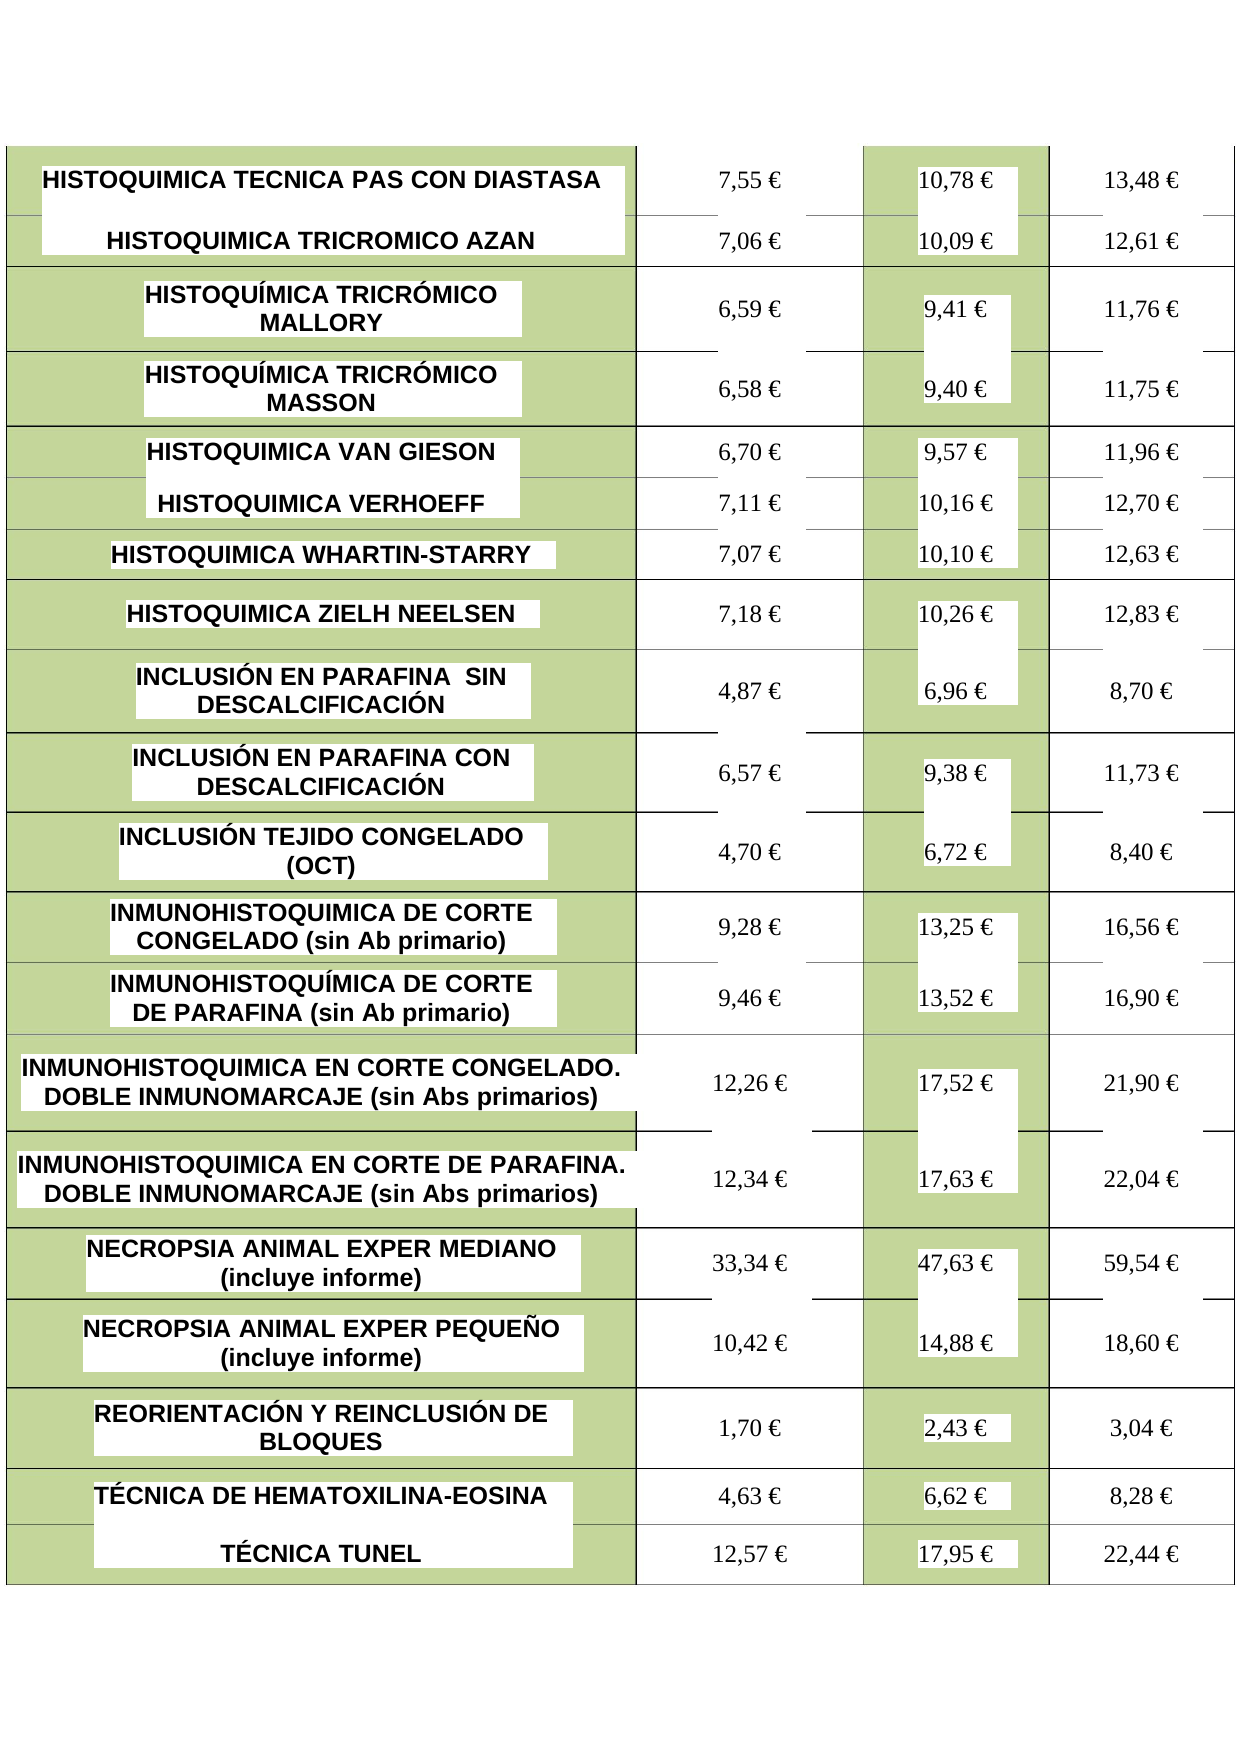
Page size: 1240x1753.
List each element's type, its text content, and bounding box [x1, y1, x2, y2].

text 11,76 € [1103, 295, 1203, 323]
text REORIENTACIÓN Y REINCLUSIÓN DE [94, 1400, 573, 1428]
text HISTOQUIMICA VERHOEFF [157, 490, 520, 518]
text INMUNOHISTOQUÍMICA DE CORTE [110, 970, 557, 998]
text 3 [712, 1249, 724, 1277]
text 12,70 € [1103, 490, 1203, 517]
text 7,11 € [718, 490, 806, 517]
text ,59 € [731, 295, 806, 323]
text 2,43 € [924, 1414, 1011, 1442]
text 59,54 € [1103, 1249, 1203, 1277]
text INCLUSIÓN TEJIDO CONGELADO [119, 823, 548, 851]
text HISTOQUIMICA ZIELH NEELSEN [126, 600, 540, 628]
text TÉCNICA TUNEL [220, 1540, 573, 1568]
text 9 [718, 984, 731, 1012]
text 8,70 € [1109, 677, 1203, 705]
text 7,07 € [718, 541, 806, 568]
text INMUNOHISTOQUIMICA EN CORTE DE PARAFINA. [17, 1151, 649, 1179]
text 9,40 € [924, 375, 1011, 403]
text 10,26 € [918, 601, 1018, 628]
text 2,34 € [724, 1166, 812, 1193]
text 8,40 € [1109, 838, 1203, 866]
text 13,52 € [918, 984, 1018, 1012]
text 13,25 € [918, 913, 1018, 941]
text 9,41 € [924, 295, 1011, 323]
text 17,63 € [918, 1166, 1018, 1193]
text 6,62 € [924, 1482, 1011, 1510]
text MALLORY [259, 309, 522, 337]
text 4,63 € [718, 1482, 806, 1510]
text 10,78 € [918, 167, 1018, 194]
text 12,57 € [712, 1540, 812, 1568]
text 18,60 € [1103, 1329, 1203, 1357]
text 14,88 € [918, 1329, 1018, 1357]
text DE PARAFINA (sin Ab primario) [132, 999, 557, 1027]
text 7,55 € [718, 167, 806, 194]
text (incluye informe) [220, 1264, 581, 1292]
text 6 [718, 759, 731, 787]
text 2,26 € [724, 1069, 812, 1097]
text 12,61 € [1103, 227, 1203, 255]
text 9,57 € [924, 438, 1018, 466]
text 47,63 € [918, 1249, 1018, 1277]
text 3,34 € [724, 1249, 812, 1277]
text 11,75 € [1103, 375, 1203, 403]
text 8,28 € [1109, 1482, 1197, 1510]
text 13,48 € [1103, 167, 1203, 194]
text 12,63 € [1103, 541, 1203, 568]
text ,28 € [731, 913, 806, 941]
text INMUNOHISTOQUIMICA DE CORTE [110, 899, 557, 927]
text 0,42 € [724, 1329, 812, 1357]
text DOBLE INMUNOMARCAJE (sin Abs primarios) [44, 1180, 649, 1208]
text ,70 € [731, 838, 806, 866]
text 6,96 € [924, 677, 1018, 705]
text 12,83 € [1103, 601, 1203, 628]
text DESCALCIFICACIÓN [197, 692, 531, 719]
text 1 [712, 1069, 724, 1097]
text BLOQUES [259, 1428, 573, 1456]
text NECROPSIA ANIMAL EXPER PEQUEÑO [83, 1315, 584, 1343]
text 6,70 € [718, 438, 806, 466]
text 22,44 € [1103, 1540, 1203, 1568]
text (incluye informe) [220, 1344, 584, 1372]
text 22,04 € [1103, 1166, 1203, 1193]
text HISTOQUIMICA VAN GIESON [146, 438, 520, 466]
text MASSON [266, 389, 522, 417]
text 16,90 € [1103, 984, 1203, 1012]
text 11,96 € [1103, 438, 1203, 466]
text INMUNOHISTOQUIMICA EN CORTE CONGELADO. [21, 1054, 645, 1082]
text NECROPSIA ANIMAL EXPER MEDIANO [86, 1235, 581, 1263]
text ,46 € [731, 984, 806, 1012]
text 3,04 € [1109, 1414, 1197, 1442]
text ,58 € [731, 375, 806, 403]
text 10,09 € [918, 227, 1018, 255]
text DOBLE INMUNOMARCAJE (sin Abs primarios) [44, 1083, 645, 1111]
text 11,73 € [1103, 759, 1203, 787]
text 21,90 € [1103, 1069, 1203, 1097]
text 1 [712, 1166, 724, 1193]
text CONGELADO (sin Ab primario) [136, 927, 557, 955]
text HISTOQUIMICA WHARTIN-STARRY [111, 541, 556, 569]
text INCLUSIÓN EN PARAFINA SIN [136, 663, 531, 691]
text 9 [718, 913, 731, 941]
text 7,18 € [718, 601, 806, 628]
text HISTOQUÍMICA TRICRÓMICO [144, 281, 522, 309]
text 10,10 € [918, 541, 1018, 568]
text 1 [718, 1414, 731, 1442]
text (OCT) [286, 852, 548, 880]
text 10,16 € [918, 490, 1018, 517]
text ,70 € [731, 1414, 806, 1442]
text HISTOQUIMICA TRICROMICO AZAN [106, 227, 625, 255]
text 6,72 € [924, 838, 1011, 866]
text 7,06 € [718, 227, 806, 255]
text ,87 € [731, 677, 806, 705]
text DESCALCIFICACIÓN [196, 773, 534, 801]
text INCLUSIÓN EN PARAFINA CON [132, 744, 534, 772]
text 6 [718, 375, 731, 403]
text HISTOQUIMICA TECNICA PAS CON DIASTASA [42, 166, 625, 194]
text 4 [718, 838, 731, 866]
text 4 [718, 677, 731, 705]
text 6 [718, 295, 731, 323]
text 16,56 € [1103, 913, 1203, 941]
text HISTOQUÍMICA TRICRÓMICO [144, 361, 522, 389]
text 17,52 € [918, 1069, 1018, 1097]
text 1 [712, 1329, 724, 1357]
text TÉCNICA DE HEMATOXILINA-EOSINA [94, 1482, 573, 1510]
text 17,95 € [918, 1540, 1018, 1568]
text 9,38 € [924, 759, 1011, 787]
text ,57 € [731, 759, 806, 787]
